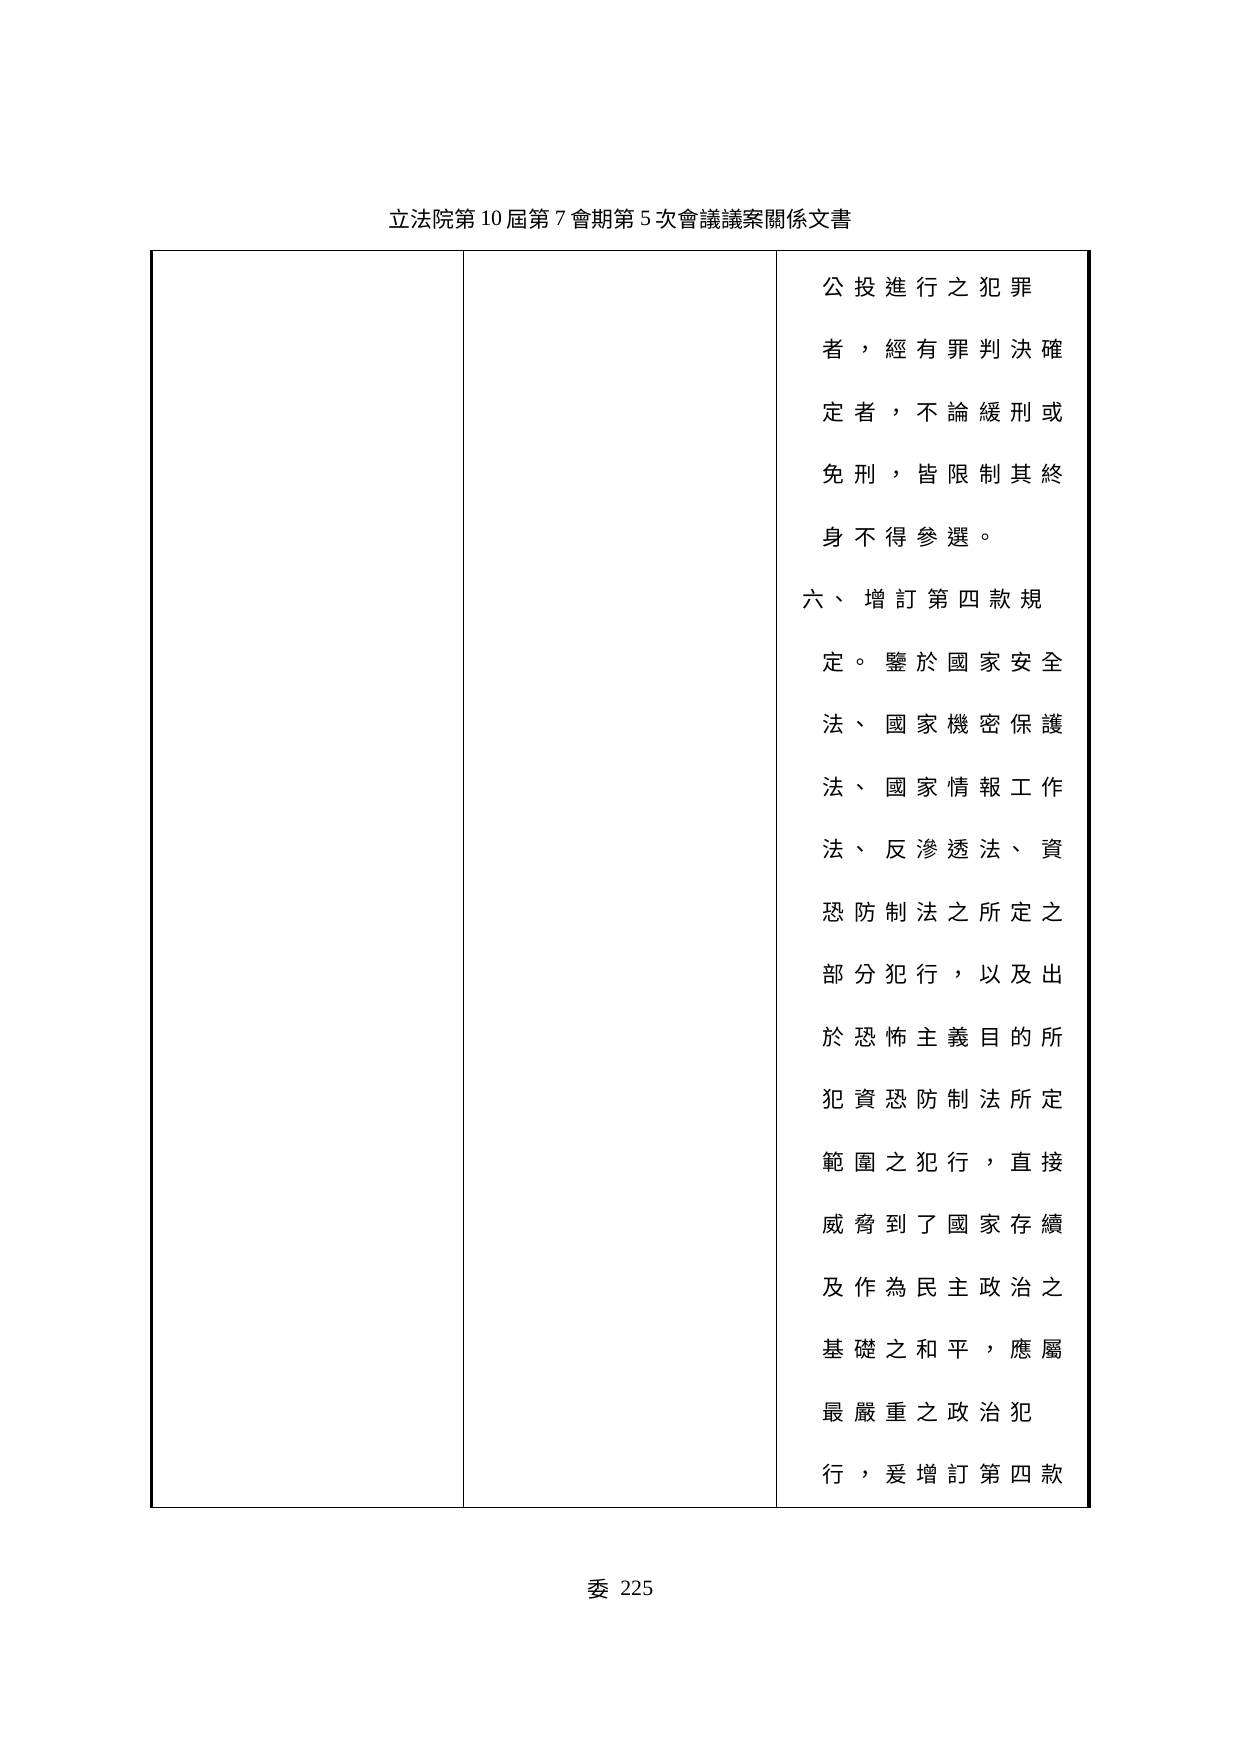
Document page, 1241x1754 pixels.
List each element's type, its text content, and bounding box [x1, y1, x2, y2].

table_cell 公投進行之犯罪者，經有罪判決確定者，不論緩刑或免刑，皆限制其終身不得參選。 六、增訂第四款規定。鑒於國家安全法、國家機密保護法、國家情報工作法、反滲透法、資恐防制法之所定之部分犯行，以及出於恐怖主義目的所犯資恐防制法所定範圍之犯行，直接威脅到了國家存續及作為民主政治之基礎之和平，應屬最嚴重之政治犯行，爰增訂第四款 [777, 251, 1087, 1507]
table_cell [153, 251, 463, 1507]
table_cell [464, 251, 776, 1507]
